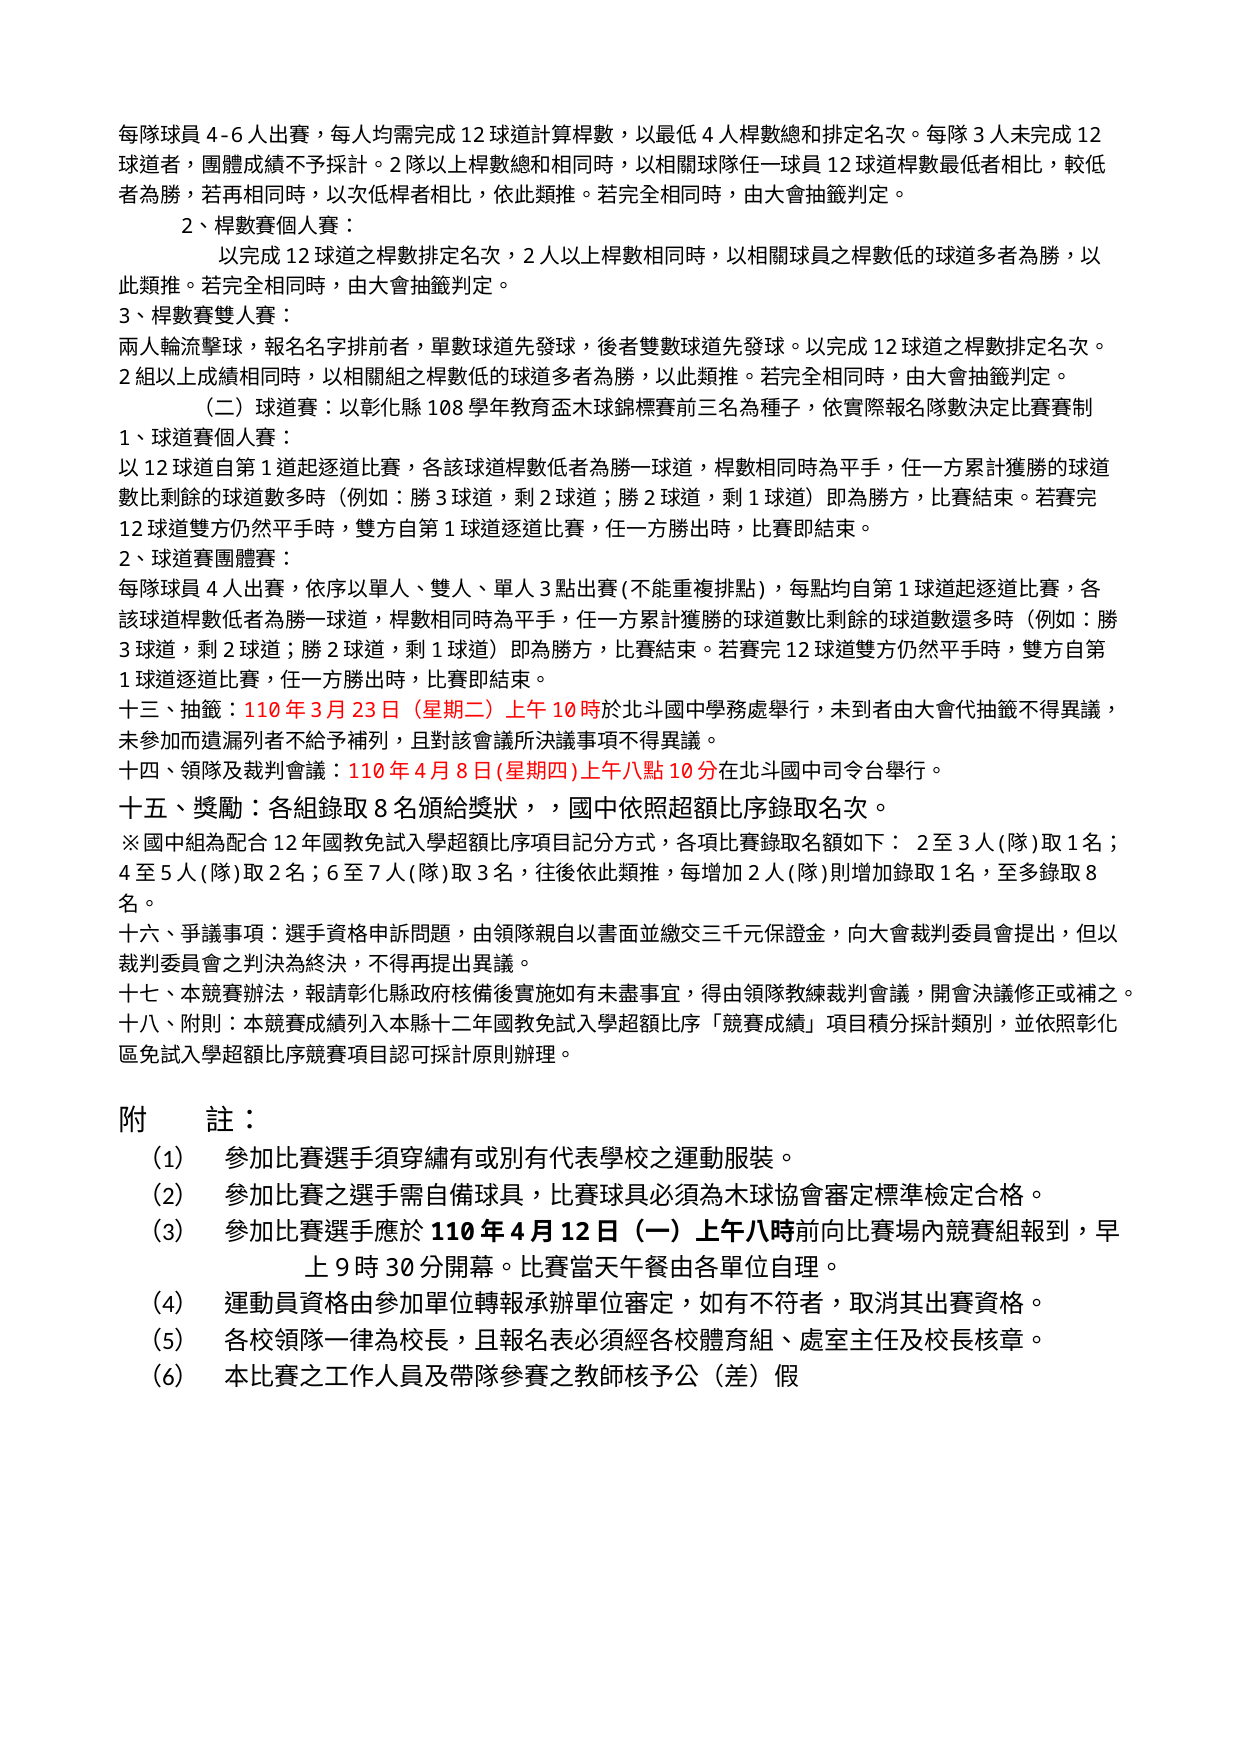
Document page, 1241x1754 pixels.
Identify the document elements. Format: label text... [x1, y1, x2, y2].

text 十三、抽籤：110年3月23日（星期二）上午10時於北斗國中學務處舉行，未到者由大會代抽籤不得異議，未參加而遺漏列者不給予補列，且對該會議所決議事項不得異議。 [118, 694, 1122, 754]
text 3、桿數賽雙人賽： [118, 300, 1122, 330]
text 十四、領隊及裁判會議：110年4月8日(星期四)上午八點10分在北斗國中司令台舉行。 [118, 754, 1122, 784]
text 每隊球員4人出賽，依序以單人、雙人、單人3點出賽(不能重複排點)，每點均自第1球道起逐道比賽，各該球道桿數低者為勝一球道，桿數相同時為平手，任一方累計獲勝的球道數比剩餘的球道數還多時（例如：勝3球道，剩2球道；勝2球道，剩1球道）即為勝方，比賽結束。若賽完12球道雙方仍然平手時，雙方自第1球道逐道比賽，任一方勝出時，比賽即結束。 [118, 573, 1122, 694]
text 以12球道自第1道起逐道比賽，各該球道桿數低者為勝一球道，桿數相同時為平手，任一方累計獲勝的球道數比剩餘的球道數多時（例如：勝3球道，剩2球道；勝2球道，剩1球道）即為勝方，比賽結束。若賽完12球道雙方仍然平手時，雙方自第1球道逐道比賽，任一方勝出時，比賽即結束。 [118, 451, 1122, 542]
list 參加比賽選手須穿繡有或別有代表學校之運動服裝。 [137, 1139, 1122, 1175]
text （二）球道賽：以彰化縣108學年教育盃木球錦標賽前三名為種子，依實際報名隊數決定比賽賽制 [118, 391, 1122, 421]
text 十八、附則：本競賽成績列入本縣十二年國教免試入學超額比序「競賽成績」項目積分採計類別，並依照彰化區免試入學超額比序競賽項目認可採計原則辦理。 [118, 1008, 1122, 1068]
text 十五、獎勵：各組錄取8名頒給獎狀，，國中依照超額比序錄取名次。 [118, 784, 1122, 826]
text ※國中組為配合12年國教免試入學超額比序項目記分方式，各項比賽錄取名額如下： 2至3人(隊)取1名；4至5人(隊)取2名；6至7人(隊)取3名，往後依此類推，每增加2人(隊)則增加錄取1名，至多錄取8名。 [118, 826, 1122, 917]
text 每隊球員4-6人出賽，每人均需完成12球道計算桿數，以最低4人桿數總和排定名次。每隊3人未完成12球道者，團體成績不予採計。2隊以上桿數總和相同時，以相關球隊任一球員12球道桿數最低者相比，較低者為勝，若再相同時，以次低桿者相比，依此類推。若完全相同時，由大會抽籤判定。 [118, 118, 1122, 209]
text 十七、本競賽辦法，報請彰化縣政府核備後實施如有未盡事宜，得由領隊教練裁判會議，開會決議修正或補之。 [118, 977, 1122, 1008]
text 1、球道賽個人賽： [118, 421, 1122, 451]
text 以完成12球道之桿數排定名次，2人以上桿數相同時，以相關球員之桿數低的球道多者為勝，以此類推。若完全相同時，由大會抽籤判定。 [118, 239, 1122, 300]
list 本比賽之工作人員及帶隊參賽之教師核予公（差）假 [137, 1356, 1122, 1393]
text 十六、爭議事項：選手資格申訴問題，由領隊親自以書面並繳交三千元保證金，向大會裁判委員會提出，但以裁判委員會之判決為終決，不得再提出異議。 [118, 917, 1122, 977]
list 運動員資格由參加單位轉報承辦單位審定，如有不符者，取消其出賽資格。 [137, 1284, 1122, 1320]
list 參加比賽選手應於110年4月12日（一）上午八時前向比賽場內競賽組報到，早上9時30分開幕。比賽當天午餐由各單位自理。 [137, 1211, 1122, 1284]
text 兩人輪流擊球，報名名字排前者，單數球道先發球，後者雙數球道先發球。以完成12球道之桿數排定名次。2組以上成績相同時，以相關組之桿數低的球道多者為勝，以此類推。若完全相同時，由大會抽籤判定。 [118, 330, 1122, 391]
list 各校領隊一律為校長，且報名表必須經各校體育組、處室主任及校長核章。 [137, 1320, 1122, 1356]
text 附 註： [118, 1097, 1122, 1139]
text 2、球道賽團體賽： [118, 542, 1122, 573]
list 參加比賽之選手需自備球具，比賽球具必須為木球協會審定標準檢定合格。 [137, 1175, 1122, 1211]
text 2、桿數賽個人賽： [118, 209, 1122, 239]
